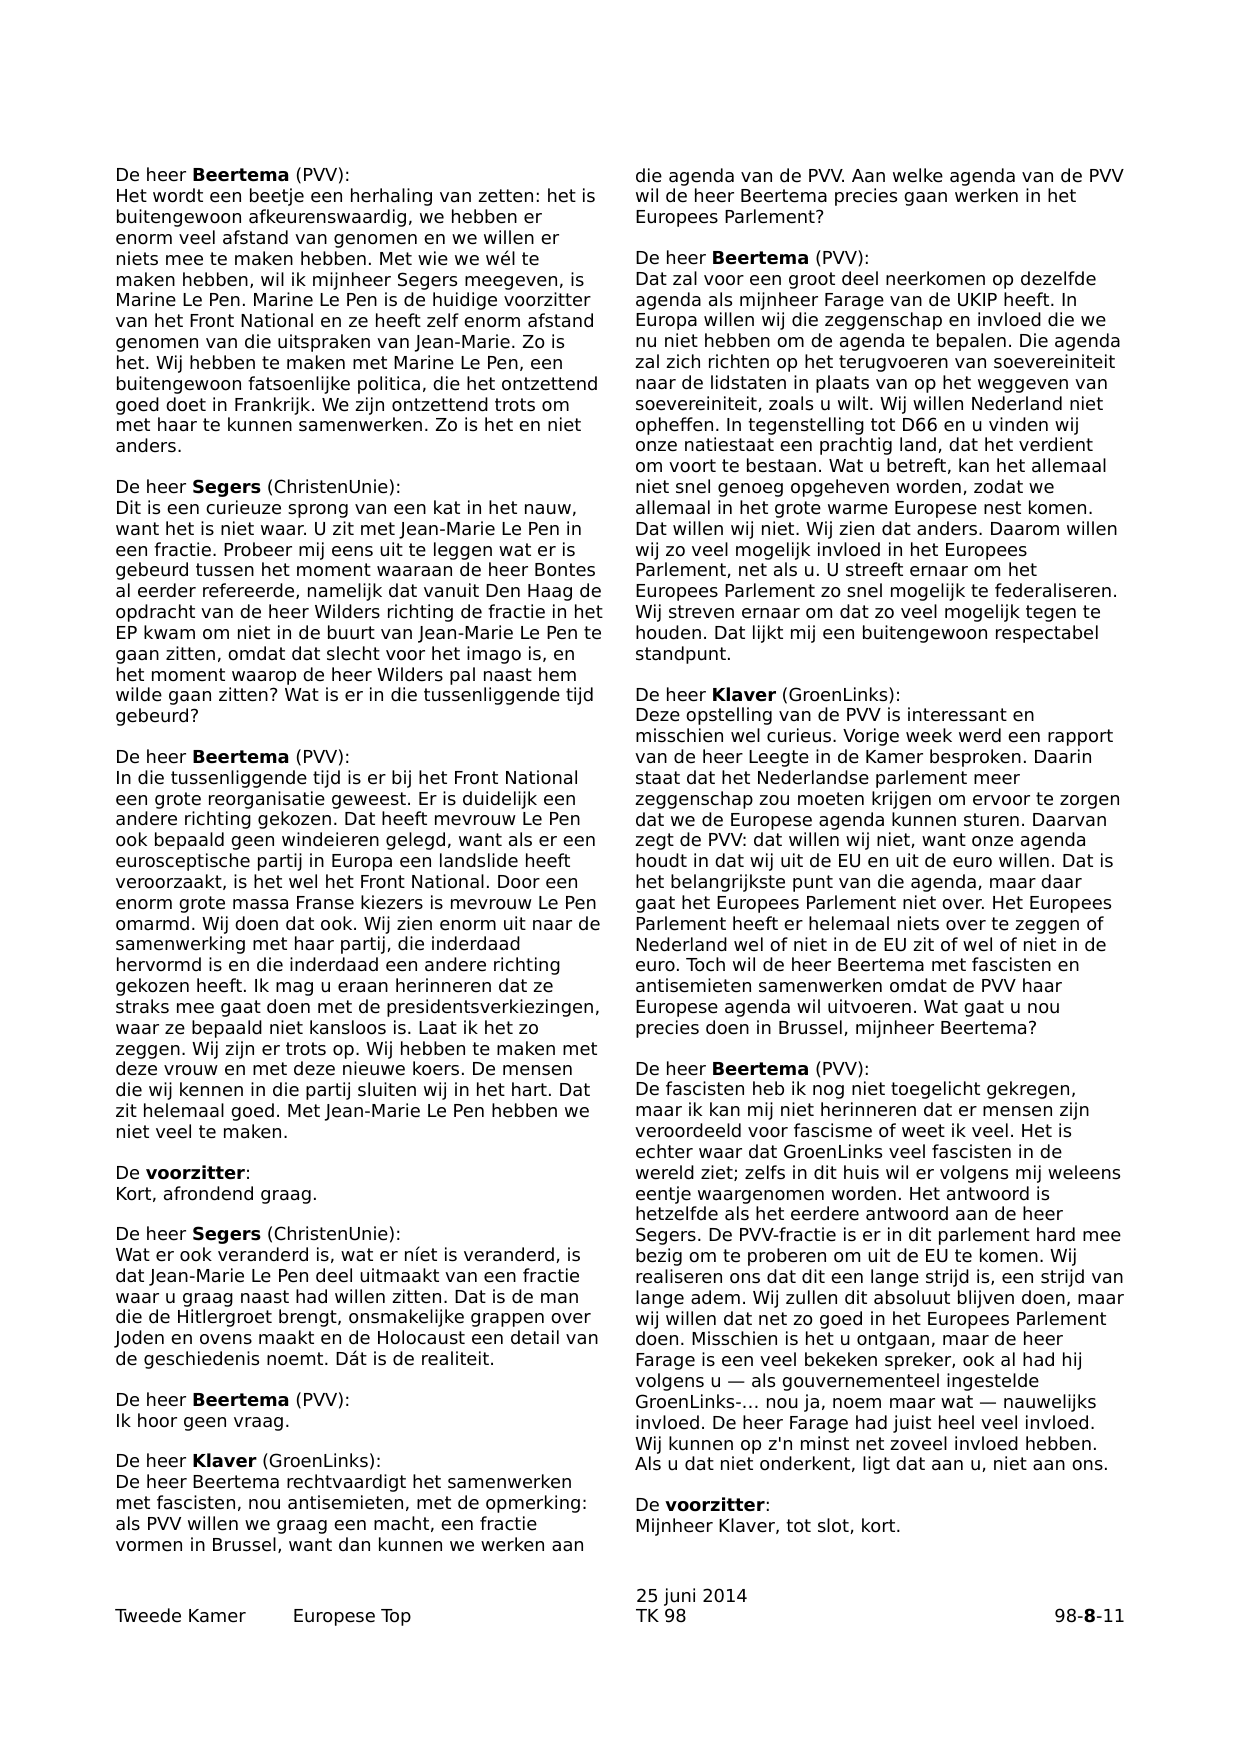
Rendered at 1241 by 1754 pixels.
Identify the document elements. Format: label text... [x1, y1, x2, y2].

text Mijnheer Klaver, tot slot, kort. [635, 1516, 1125, 1537]
text De heer Klaver (GroenLinks): [115, 1451, 605, 1472]
text De heer Beertema (PVV): [635, 248, 1125, 268]
text De heer Beertema (PVV): [115, 747, 605, 767]
text De voorzitter: [115, 1162, 605, 1183]
text De heer Beertema (PVV): [115, 1390, 605, 1411]
text Het wordt een beetje een herhaling van zetten: het is buitengewoon afkeurenswaardig, we hebben er enorm veel afstand van genomen en we willen er niets mee te maken hebben. Met wie we wél te maken hebben, wil ik mijnheer Segers meegeven, is Marine Le Pen. Marine Le Pen is de huidige voorzitter van het Front National en ze heeft zelf enorm afstand genomen van die uitspraken van Jean-Marie. Zo is het. Wij hebben te maken met Marine Le Pen, een buitengewoon fatsoenlijke politica, die het ontzettend goed doet in Frankrijk. We zijn ontzettend trots om met haar te kunnen samenwerken. Zo is het en niet anders. [115, 186, 605, 457]
text De heer Beertema rechtvaardigt het samenwerken met fascisten, nou antisemieten, met de opmerking: als PVV willen we graag een macht, een fractie vormen in Brussel, want dan kunnen we werken aan [115, 1472, 605, 1555]
text die agenda van de PVV. Aan welke agenda van de PVV wil de heer Beertema precies gaan werken in het Europees Parlement? [635, 165, 1125, 228]
text De heer Beertema (PVV): [115, 165, 605, 186]
text De heer Segers (ChristenUnie): [115, 1224, 605, 1245]
text Dit is een curieuze sprong van een kat in het nauw, want het is niet waar. U zit met Jean-Marie Le Pen in een fractie. Probeer mij eens uit te leggen wat er is gebeurd tussen het moment waaraan de heer Bontes al eerder refereerde, namelijk dat vanuit Den Haag de opdracht van de heer Wilders richting de fractie in het EP kwam om niet in de buurt van Jean-Marie Le Pen te gaan zitten, omdat dat slecht voor het imago is, en het moment waarop de heer Wilders pal naast hem wilde gaan zitten? Wat is er in die tussenliggende tijd gebeurd? [115, 498, 605, 727]
text De heer Segers (ChristenUnie): [115, 477, 605, 498]
text In die tussenliggende tijd is er bij het Front National een grote reorganisatie geweest. Er is duidelijk een andere richting gekozen. Dat heeft mevrouw Le Pen ook bepaald geen windeieren gelegd, want als er een eurosceptische partij in Europa een landslide heeft veroorzaakt, is het wel het Front National. Door een enorm grote massa Franse kiezers is mevrouw Le Pen omarmd. Wij doen dat ook. Wij zien enorm uit naar de samenwerking met haar partij, die inderdaad hervormd is en die inderdaad een andere richting gekozen heeft. Ik mag u eraan herinneren dat ze straks mee gaat doen met de presidentsverkiezingen, waar ze bepaald niet kansloos is. Laat ik het zo zeggen. Wij zijn er trots op. Wij hebben te maken met deze vrouw en met deze nieuwe koers. De mensen die wij kennen in die partij sluiten wij in het hart. Dat zit helemaal goed. Met Jean-Marie Le Pen hebben we niet veel te maken. [115, 767, 605, 1142]
text De fascisten heb ik nog niet toegelicht gekregen, maar ik kan mij niet herinneren dat er mensen zijn veroordeeld voor fascisme of weet ik veel. Het is echter waar dat GroenLinks veel fascisten in de wereld ziet; zelfs in dit huis wil er volgens mij weleens eentje waargenomen worden. Het antwoord is hetzelfde als het eerdere antwoord aan de heer Segers. De PVV-fractie is er in dit parlement hard mee bezig om te proberen om uit de EU te komen. Wij realiseren ons dat dit een lange strijd is, een strijd van lange adem. Wij zullen dit absoluut blijven doen, maar wij willen dat net zo goed in het Europees Parlement doen. Misschien is het u ontgaan, maar de heer Farage is een veel bekeken spreker, ook al had hij volgens u — als gouvernementeel ingestelde GroenLinks-… nou ja, noem maar wat — nauwelijks invloed. De heer Farage had juist heel veel invloed. Wij kunnen op z'n minst net zoveel invloed hebben. Als u dat niet onderkent, ligt dat aan u, niet aan ons. [635, 1079, 1125, 1475]
text De heer Klaver (GroenLinks): [635, 684, 1125, 705]
text Ik hoor geen vraag. [115, 1411, 605, 1431]
text De voorzitter: [635, 1495, 1125, 1516]
text Kort, afrondend graag. [115, 1183, 605, 1204]
text Dat zal voor een groot deel neerkomen op dezelfde agenda als mijnheer Farage van de UKIP heeft. In Europa willen wij die zeggenschap en invloed die we nu niet hebben om de agenda te bepalen. Die agenda zal zich richten op het terugvoeren van soevereiniteit naar de lidstaten in plaats van op het weggeven van soevereiniteit, zoals u wilt. Wij willen Nederland niet opheffen. In tegenstelling tot D66 en u vinden wij onze natiestaat een prachtig land, dat het verdient om voort te bestaan. Wat u betreft, kan het allemaal niet snel genoeg opgeheven worden, zodat we allemaal in het grote warme Europese nest komen. Dat willen wij niet. Wij zien dat anders. Daarom willen wij zo veel mogelijk invloed in het Europees Parlement, net als u. U streeft ernaar om het Europees Parlement zo snel mogelijk te federaliseren. Wij streven ernaar om dat zo veel mogelijk tegen te houden. Dat lijkt mij een buitengewoon respectabel standpunt. [635, 268, 1125, 664]
text Deze opstelling van de PVV is interessant en misschien wel curieus. Vorige week werd een rapport van de heer Leegte in de Kamer besproken. Daarin staat dat het Nederlandse parlement meer zeggenschap zou moeten krijgen om ervoor te zorgen dat we de Europese agenda kunnen sturen. Daarvan zegt de PVV: dat willen wij niet, want onze agenda houdt in dat wij uit de EU en uit de euro willen. Dat is het belangrijkste punt van die agenda, maar daar gaat het Europees Parlement niet over. Het Europees Parlement heeft er helemaal niets over te zeggen of Nederland wel of niet in de EU zit of wel of niet in de euro. Toch wil de heer Beertema met fascisten en antisemieten samenwerken omdat de PVV haar Europese agenda wil uitvoeren. Wat gaat u nou precies doen in Brussel, mijnheer Beertema? [635, 705, 1125, 1038]
text De heer Beertema (PVV): [635, 1058, 1125, 1079]
text Wat er ook veranderd is, wat er níet is veranderd, is dat Jean-Marie Le Pen deel uitmaakt van een fractie waar u graag naast had willen zitten. Dat is de man die de Hitlergroet brengt, onsmakelijke grappen over Joden en ovens maakt en de Holocaust een detail van de geschiedenis noemt. Dát is de realiteit. [115, 1245, 605, 1370]
